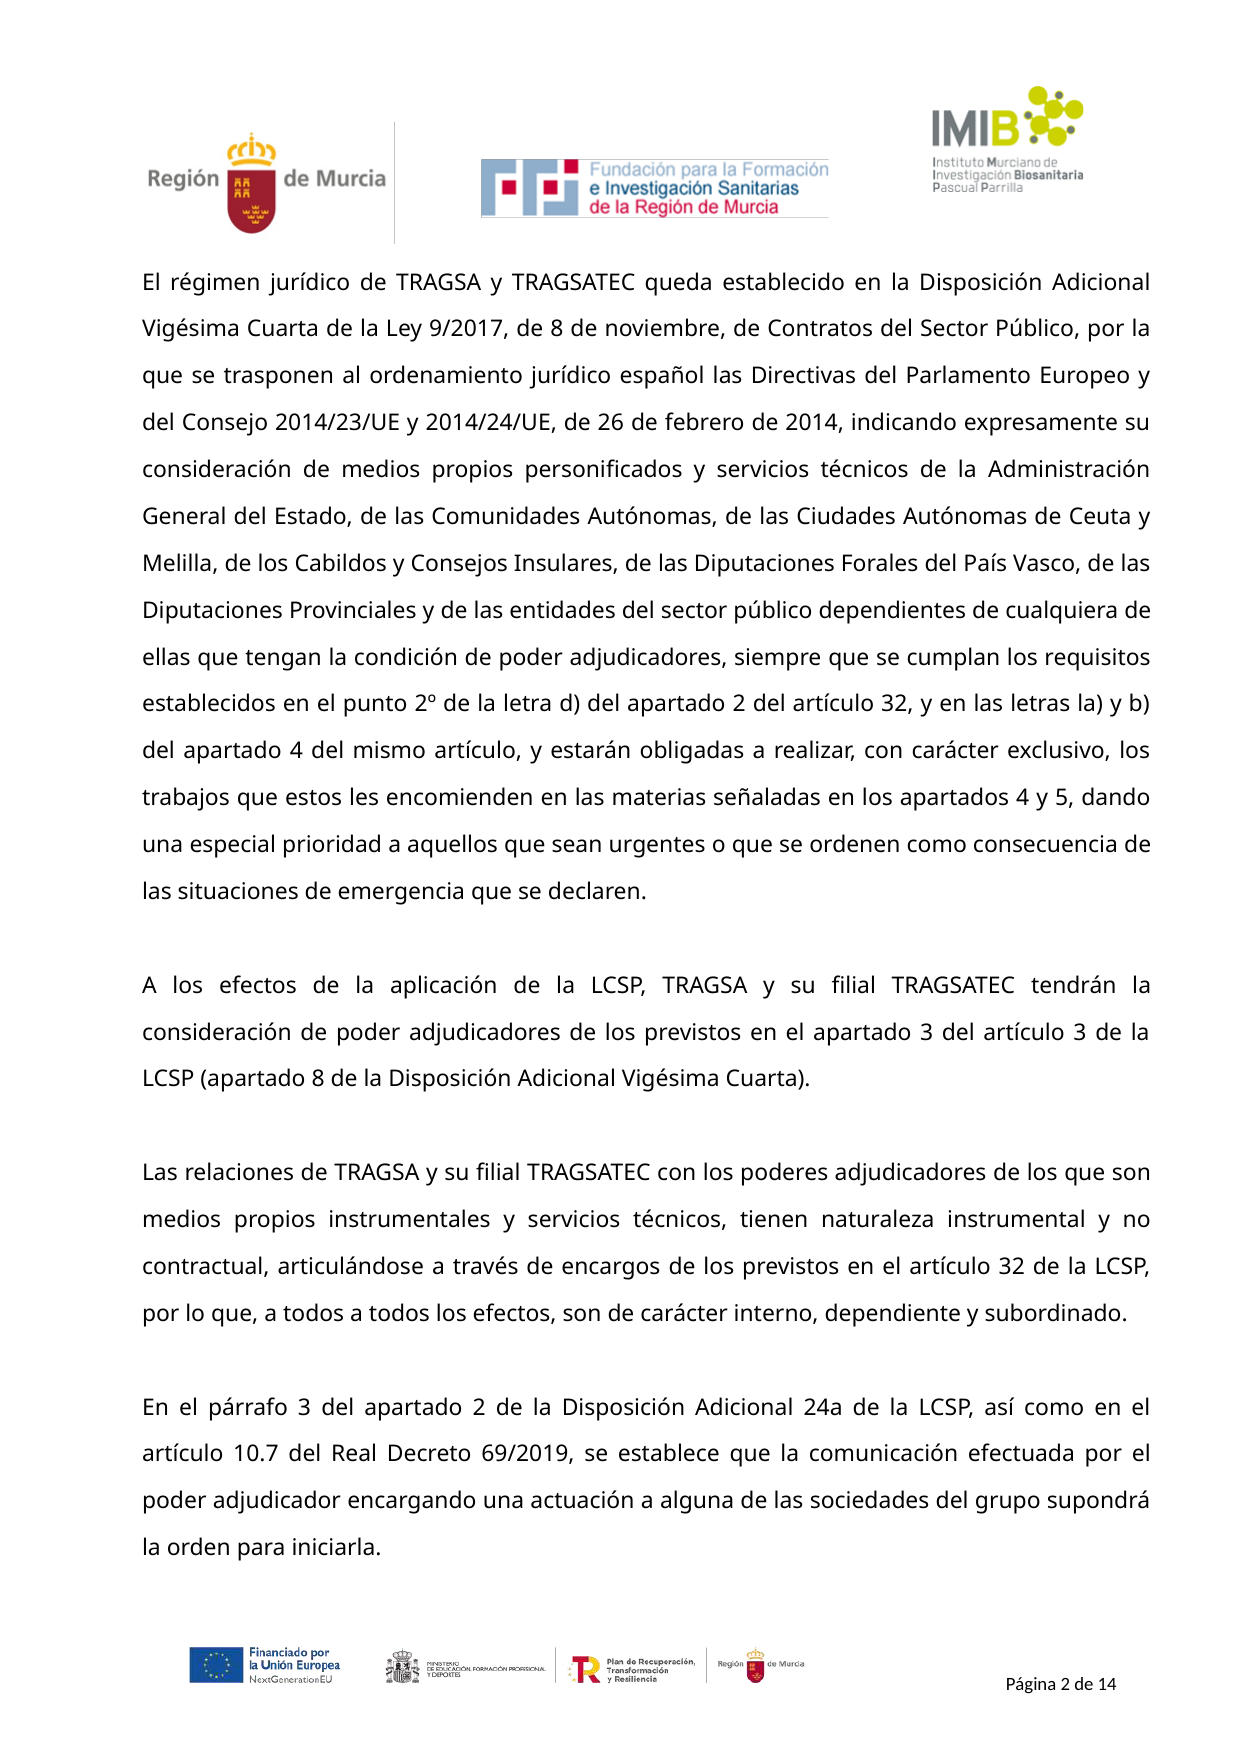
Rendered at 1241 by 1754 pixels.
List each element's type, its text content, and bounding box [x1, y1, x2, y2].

text En el párrafo 3 del apartado 2 de la Disposición Adicional 24a de la LCSP, así como en el artículo 10.7 del Real Decreto 69/2019, se establece que la comunicación efectuada por el poder adjudicador encargando una actuación a alguna de las sociedades del grupo supondrá la orden para iniciarla. [142, 1391, 1152, 1562]
text Las relaciones de TRAGSA y su filial TRAGSATEC con los poderes adjudicadores de los que son medios propios instrumentales y servicios técnicos, tienen naturaleza instrumental y no contractual, articulándose a través de encargos de los previstos en el artículo 32 de la LCSP, por lo que, a todos a todos los efectos, son de carácter interno, dependiente y subordinado. [142, 1156, 1152, 1328]
text A los efectos de la aplicación de la LCSP, TRAGSA y su filial TRAGSATEC tendrán la consideración de poder adjudicadores de los previstos en el apartado 3 del artículo 3 de la LCSP (apartado 8 de la Disposición Adicional Vigésima Cuarta). [142, 969, 1152, 1094]
text El régimen jurídico de TRAGSA y TRAGSATEC queda establecido en la Disposición Adicional Vigésima Cuarta de la Ley 9/2017, de 8 de noviembre, de Contratos del Sector Público, por la que se trasponen al ordenamiento jurídico español las Directivas del Parlamento Europeo y del Consejo 2014/23/UE y 2014/24/UE, de 26 de febrero de 2014, indicando expresamente su consideración de medios propios personificados y servicios técnicos de la Administración General del Estado, de las Comunidades Autónomas, de las Ciudades Autónomas de Ceuta y Melilla, de los Cabildos y Consejos Insulares, de las Diputaciones Forales del País Vasco, de las Diputaciones Provinciales y de las entidades del sector público dependientes de cualquiera de ellas que tengan la condición de poder adjudicadores, siempre que se cumplan los requisitos establecidos en el punto 2º de la letra d) del apartado 2 del artículo 32, y en las letras la) y b) del apartado 4 del mismo artículo, y estarán obligadas a realizar, con carácter exclusivo, los trabajos que estos les encomienden en las materias señaladas en los apartados 4 y 5, dando una especial prioridad a aquellos que sean urgentes o que se ordenen como consecuencia de las situaciones de emergencia que se declaren. [142, 266, 1152, 906]
